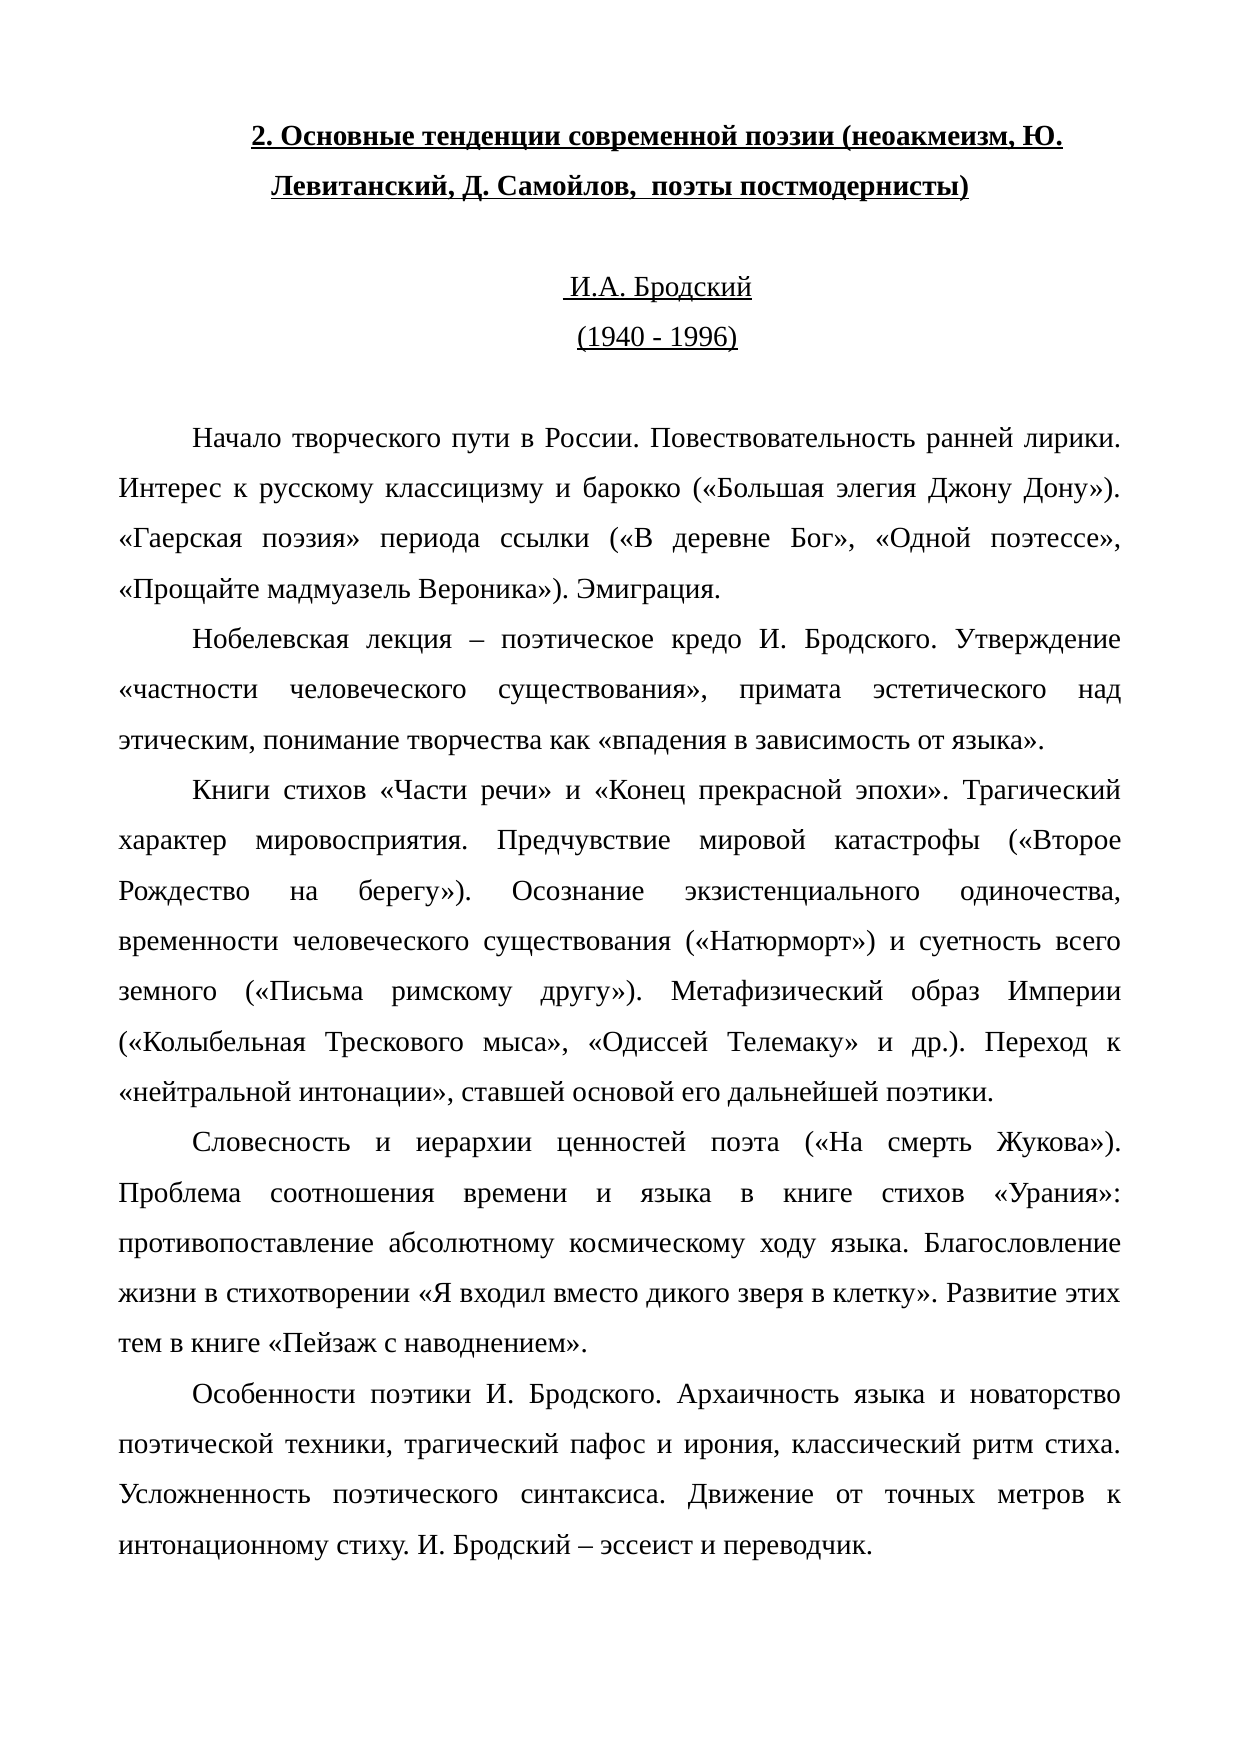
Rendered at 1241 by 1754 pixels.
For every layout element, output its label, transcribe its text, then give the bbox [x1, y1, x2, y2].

text Книги стихов «Части речи» и «Конец прекрасной эпохи». Трагический характер мировосприятия. Предчувствие мировой катастрофы («Второе Рождество на берегу»). Осознание экзистенциального одиночества, временности человеческого существования («Натюрморт») и суетность всего земного («Письма римскому другу»). Метафизический образ Империи («Колыбельная Трескового мыса», «Одиссей Телемаку» и др.). Переход к «нейтральной интонации», ставшей основой его дальнейшей поэтики. [118, 772, 1122, 1108]
text Словесность и иерархии ценностей поэта («На смерть Жукова»). Проблема соотношения времени и языка в книге стихов «Урания»: противопоставление абсолютному космическому ходу языка. Благословление жизни в стихотворении «Я входил вместо дикого зверя в клетку». Развитие этих тем в книге «Пейзаж с наводнением». [118, 1124, 1122, 1359]
text Особенности поэтики И. Бродского. Архаичность языка и новаторство поэтической техники, трагический пафос и ирония, классический ритм стиха. Усложненность поэтического синтаксиса. Движение от точных метров к интонационному стиху. И. Бродский – эссеист и переводчик. [118, 1376, 1122, 1560]
text Нобелевская лекция – поэтическое кредо И. Бродского. Утверждение «частности человеческого существования», примата эстетического над этическим, понимание творчества как «впадения в зависимость от языка». [118, 621, 1122, 755]
text 2. Основные тенденции современной поэзии (неоакмеизм, Ю. Левитанский, Д. Самойлов, поэты постмодернисты) [118, 118, 1122, 202]
text И.А. Бродский [118, 269, 1122, 303]
text Начало творческого пути в России. Повествовательность ранней лирики. Интерес к русскому классицизму и барокко («Большая элегия Джону Дону»). «Гаерская поэзия» периода ссылки («В деревне Бог», «Одной поэтессе», «Прощайте мадмуазель Вероника»). Эмиграция. [118, 420, 1122, 604]
text (1940 - 1996) [118, 319, 1122, 353]
